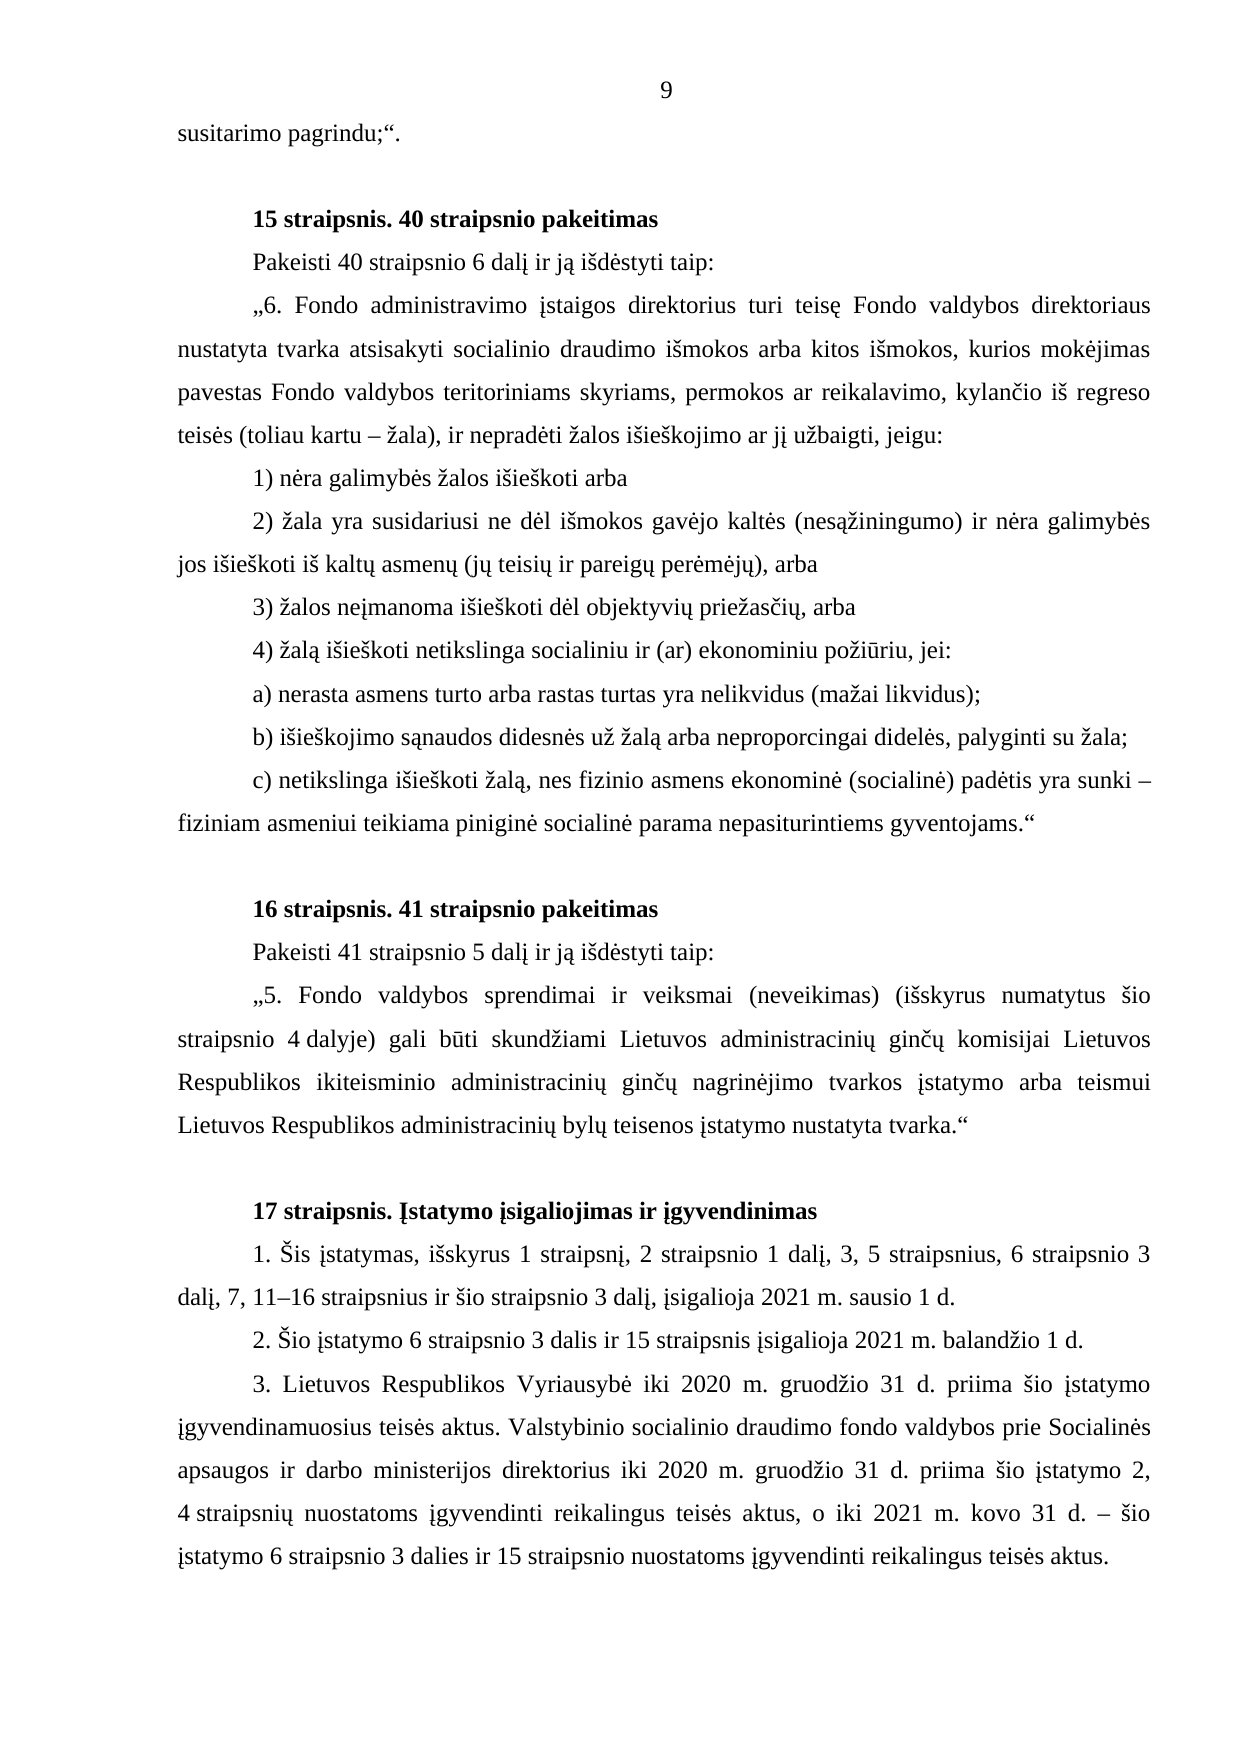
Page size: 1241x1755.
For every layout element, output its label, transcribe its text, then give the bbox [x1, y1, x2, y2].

text 3. Lietuvos Respublikos Vyriausybė iki 2020 m. gruodžio 31 d. priima šio įstatymo įgyvendinamuosius teisės aktus. Valstybinio socialinio draudimo fondo valdybos prie Socialinės apsaugos ir darbo ministerijos direktorius iki 2020 m. gruodžio 31 d. priima šio įstatymo 2, 4 straipsnių nuostatoms įgyvendinti reikalingus teisės aktus, o iki 2021 m. kovo 31 d. – šio įstatymo 6 straipsnio 3 dalies ir 15 straipsnio nuostatoms įgyvendinti reikalingus teisės aktus. [177, 1369, 1152, 1570]
text a) nerasta asmens turto arba rastas turtas yra nelikvidus (mažai likvidus); [177, 679, 1152, 707]
text 2) žala yra susidariusi ne dėl išmokos gavėjo kaltės (nesąžiningumo) ir nėra galimybės jos išieškoti iš kaltų asmenų (jų teisių ir pareigų perėmėjų), arba [177, 506, 1152, 578]
text Pakeisti 41 straipsnio 5 dalį ir ją išdėstyti taip: [177, 937, 1152, 966]
text 17 straipsnis. Įstatymo įsigaliojimas ir įgyvendinimas [177, 1196, 1152, 1225]
text Pakeisti 40 straipsnio 6 dalį ir ją išdėstyti taip: [177, 247, 1152, 276]
text „5. Fondo valdybos sprendimai ir veiksmai (neveikimas) (išskyrus numatytus šio straipsnio 4 dalyje) gali būti skundžiami Lietuvos administracinių ginčų komisijai Lietuvos Respublikos ikiteisminio administracinių ginčų nagrinėjimo tvarkos įstatymo arba teismui Lietuvos Respublikos administracinių bylų teisenos įstatymo nustatyta tvarka.“ [177, 981, 1152, 1139]
text susitarimo pagrindu;“. [177, 118, 1152, 147]
text 2. Šio įstatymo 6 straipsnio 3 dalis ir 15 straipsnis įsigalioja 2021 m. balandžio 1 d. [177, 1326, 1152, 1354]
text 16 straipsnis. 41 straipsnio pakeitimas [177, 894, 1152, 923]
text 1. Šis įstatymas, išskyrus 1 straipsnį, 2 straipsnio 1 dalį, 3, 5 straipsnius, 6 straipsnio 3 dalį, 7, 11–16 straipsnius ir šio straipsnio 3 dalį, įsigalioja 2021 m. sausio 1 d. [177, 1239, 1152, 1311]
text 1) nėra galimybės žalos išieškoti arba [177, 463, 1152, 492]
text c) netikslinga išieškoti žalą, nes fizinio asmens ekonominė (socialinė) padėtis yra sunki – fiziniam asmeniui teikiama piniginė socialinė parama nepasiturintiems gyventojams.“ [177, 765, 1152, 837]
text b) išieškojimo sąnaudos didesnės už žalą arba neproporcingai didelės, palyginti su žala; [177, 722, 1152, 751]
text 3) žalos neįmanoma išieškoti dėl objektyvių priežasčių, arba [177, 592, 1152, 621]
text „6. Fondo administravimo įstaigos direktorius turi teisę Fondo valdybos direktoriaus nustatyta tvarka atsisakyti socialinio draudimo išmokos arba kitos išmokos, kurios mokėjimas pavestas Fondo valdybos teritoriniams skyriams, permokos ar reikalavimo, kylančio iš regreso teisės (toliau kartu – žala), ir nepradėti žalos išieškojimo ar jį užbaigti, jeigu: [177, 291, 1152, 449]
text 15 straipsnis. 40 straipsnio pakeitimas [177, 204, 1152, 233]
text 4) žalą išieškoti netikslinga socialiniu ir (ar) ekonominiu požiūriu, jei: [177, 636, 1152, 664]
